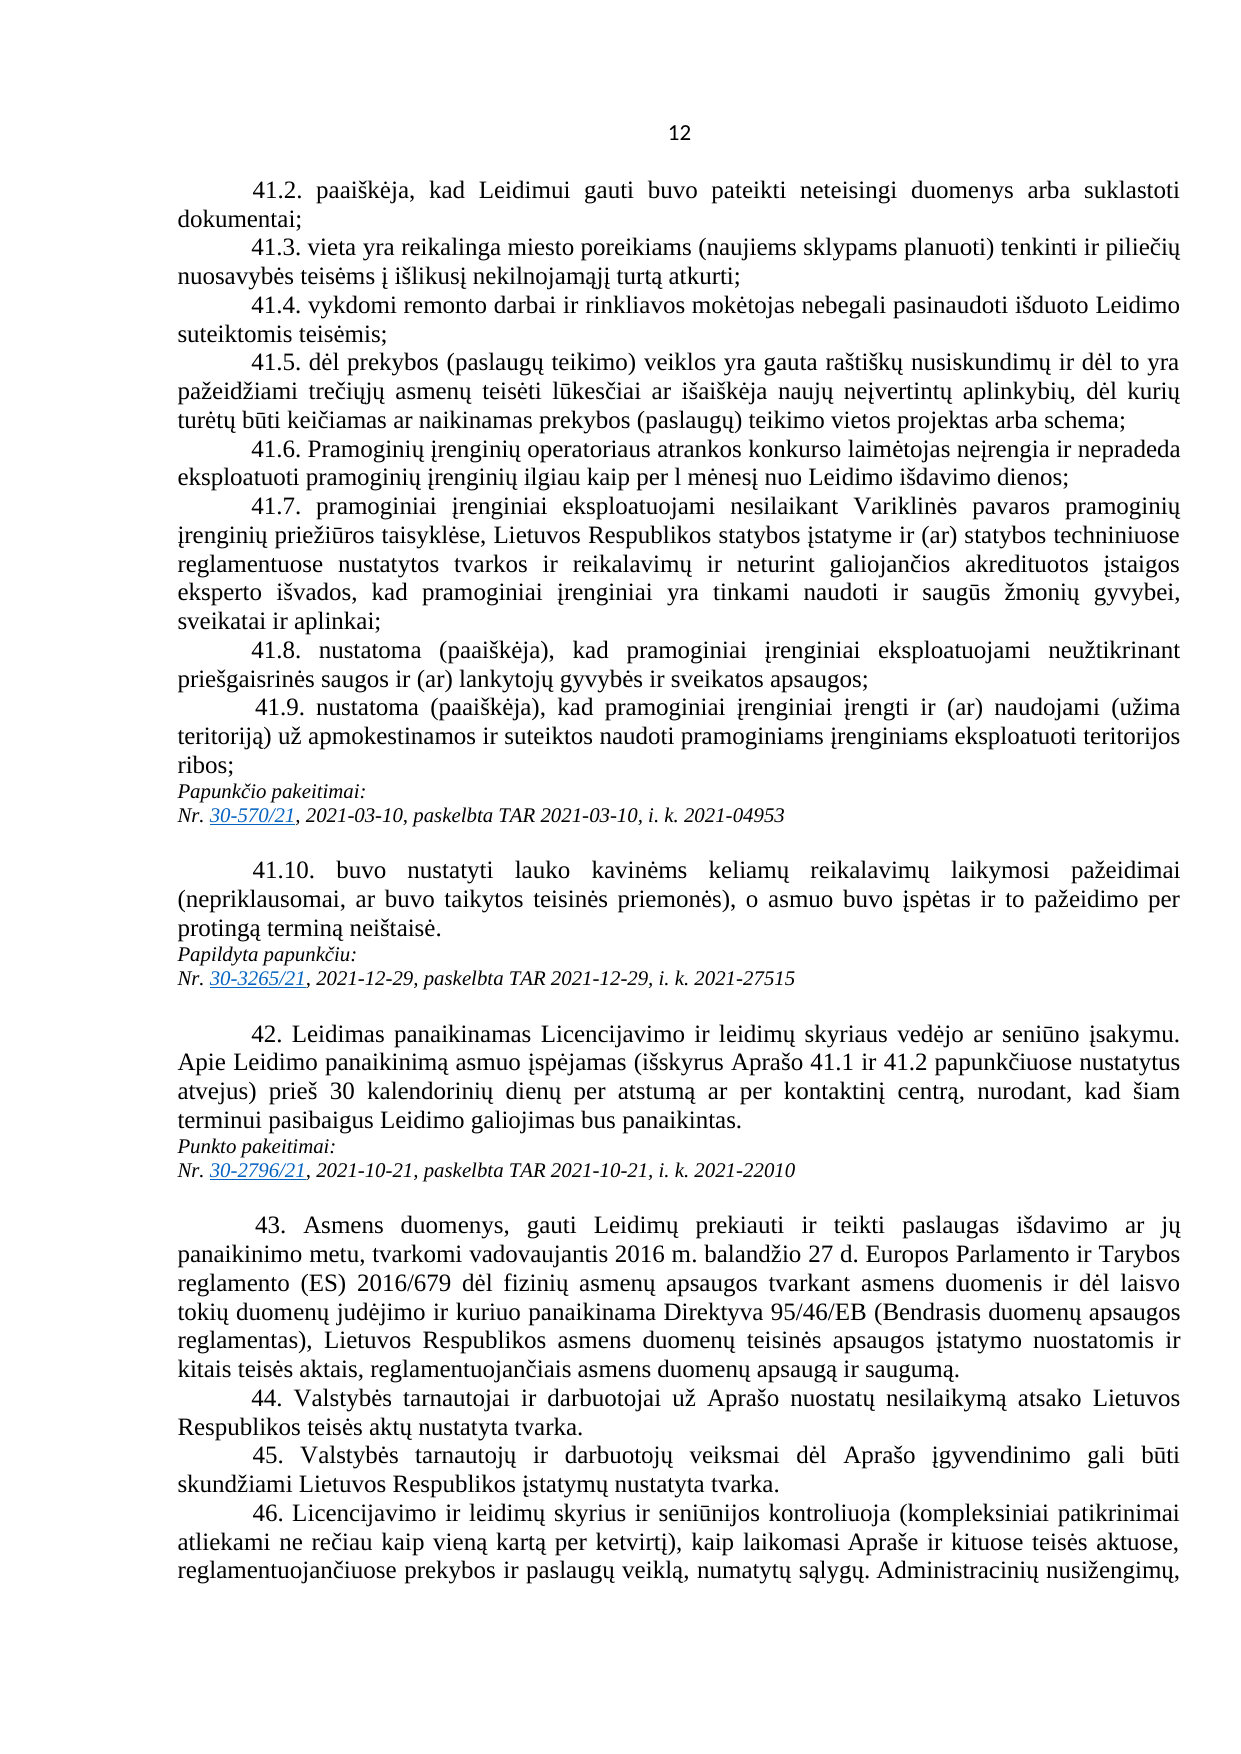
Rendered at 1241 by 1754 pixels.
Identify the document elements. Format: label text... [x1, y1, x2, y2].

text 44. Valstybės tarnautojai ir darbuotojai už Aprašo nuostatų nesilaikymą atsako Lietuvos Respublikos teisės aktų nustatyta tvarka. [177, 1383, 1181, 1441]
text 41.2. paaiškėja, kad Leidimui gauti buvo pateikti neteisingi duomenys arba suklastoti dokumentai; [177, 175, 1181, 232]
text 41.7. pramoginiai įrenginiai eksploatuojami nesilaikant Variklinės pavaros pramoginių įrenginių priežiūros taisyklėse, Lietuvos Respublikos statybos įstatyme ir (ar) statybos techniniuose reglamentuose nustatytos tvarkos ir reikalavimų ir neturint galiojančios akredituotos įstaigos eksperto išvados, kad pramoginiai įrenginiai yra tinkami naudoti ir saugūs žmonių gyvybei, sveikatai ir aplinkai; [177, 491, 1181, 635]
text 42. Leidimas panaikinamas Licencijavimo ir leidimų skyriaus vedėjo ar seniūno įsakymu. Apie Leidimo panaikinimą asmuo įspėjamas (išskyrus Aprašo 41.1 ir 41.2 papunkčiuose nustatytus atvejus) prieš 30 kalendorinių dienų per atstumą ar per kontaktinį centrą, nurodant, kad šiam terminui pasibaigus Leidimo galiojimas bus panaikintas. [177, 1019, 1181, 1134]
text 41.4. vykdomi remonto darbai ir rinkliavos mokėtojas nebegali pasinaudoti išduoto Leidimo suteiktomis teisėmis; [177, 290, 1181, 347]
text 46. Licencijavimo ir leidimų skyrius ir seniūnijos kontroliuoja (kompleksiniai patikrinimai atliekami ne rečiau kaip vieną kartą per ketvirtį), kaip laikomasi Apraše ir kituose teisės aktuose, reglamentuojančiuose prekybos ir paslaugų veiklą, numatytų sąlygų. Administracinių nusižengimų, [177, 1498, 1181, 1584]
text 41.8. nustatoma (paaiškėja), kad pramoginiai įrenginiai eksploatuojami neužtikrinant priešgaisrinės saugos ir (ar) lankytojų gyvybės ir sveikatos apsaugos; [177, 635, 1181, 692]
text Papildyta papunkčiu: [177, 942, 1181, 966]
text 41.5. dėl prekybos (paslaugų teikimo) veiklos yra gauta raštiškų nusiskundimų ir dėl to yra pažeidžiami trečiųjų asmenų teisėti lūkesčiai ar išaiškėja naujų neįvertintų aplinkybių, dėl kurių turėtų būti keičiamas ar naikinamas prekybos (paslaugų) teikimo vietos projektas arba schema; [177, 347, 1181, 434]
text 41.3. vieta yra reikalinga miesto poreikiams (naujiems sklypams planuoti) tenkinti ir piliečių nuosavybės teisėms į išlikusį nekilnojamąjį turtą atkurti; [177, 232, 1181, 290]
text Nr. 30-3265/21, 2021-12-29, paskelbta TAR 2021-12-29, i. k. 2021-27515 [177, 966, 1181, 990]
text Nr. 30-570/21, 2021-03-10, paskelbta TAR 2021-03-10, i. k. 2021-04953 [177, 803, 1181, 827]
text Nr. 30-2796/21, 2021-10-21, paskelbta TAR 2021-10-21, i. k. 2021-22010 [177, 1158, 1181, 1182]
text Punkto pakeitimai: [177, 1134, 1181, 1158]
text Papunkčio pakeitimai: [177, 779, 1181, 803]
text 41.9. nustatoma (paaiškėja), kad pramoginiai įrenginiai įrengti ir (ar) naudojami (užima teritoriją) už apmokestinamos ir suteiktos naudoti pramoginiams įrenginiams eksploatuoti teritorijos ribos; [177, 692, 1181, 779]
text 41.10. buvo nustatyti lauko kavinėms keliamų reikalavimų laikymosi pažeidimai (nepriklausomai, ar buvo taikytos teisinės priemonės), o asmuo buvo įspėtas ir to pažeidimo per protingą terminą neištaisė. [177, 856, 1181, 942]
text 45. Valstybės tarnautojų ir darbuotojų veiksmai dėl Aprašo įgyvendinimo gali būti skundžiami Lietuvos Respublikos įstatymų nustatyta tvarka. [177, 1441, 1181, 1498]
text 41.6. Pramoginių įrenginių operatoriaus atrankos konkurso laimėtojas neįrengia ir nepradeda eksploatuoti pramoginių įrenginių ilgiau kaip per l mėnesį nuo Leidimo išdavimo dienos; [177, 434, 1181, 491]
text 43. Asmens duomenys, gauti Leidimų prekiauti ir teikti paslaugas išdavimo ar jų panaikinimo metu, tvarkomi vadovaujantis 2016 m. balandžio 27 d. Europos Parlamento ir Tarybos reglamento (ES) 2016/679 dėl fizinių asmenų apsaugos tvarkant asmens duomenis ir dėl laisvo tokių duomenų judėjimo ir kuriuo panaikinama Direktyva 95/46/EB (Bendrasis duomenų apsaugos reglamentas), Lietuvos Respublikos asmens duomenų teisinės apsaugos įstatymo nuostatomis ir kitais teisės aktais, reglamentuojančiais asmens duomenų apsaugą ir saugumą. [177, 1211, 1181, 1383]
